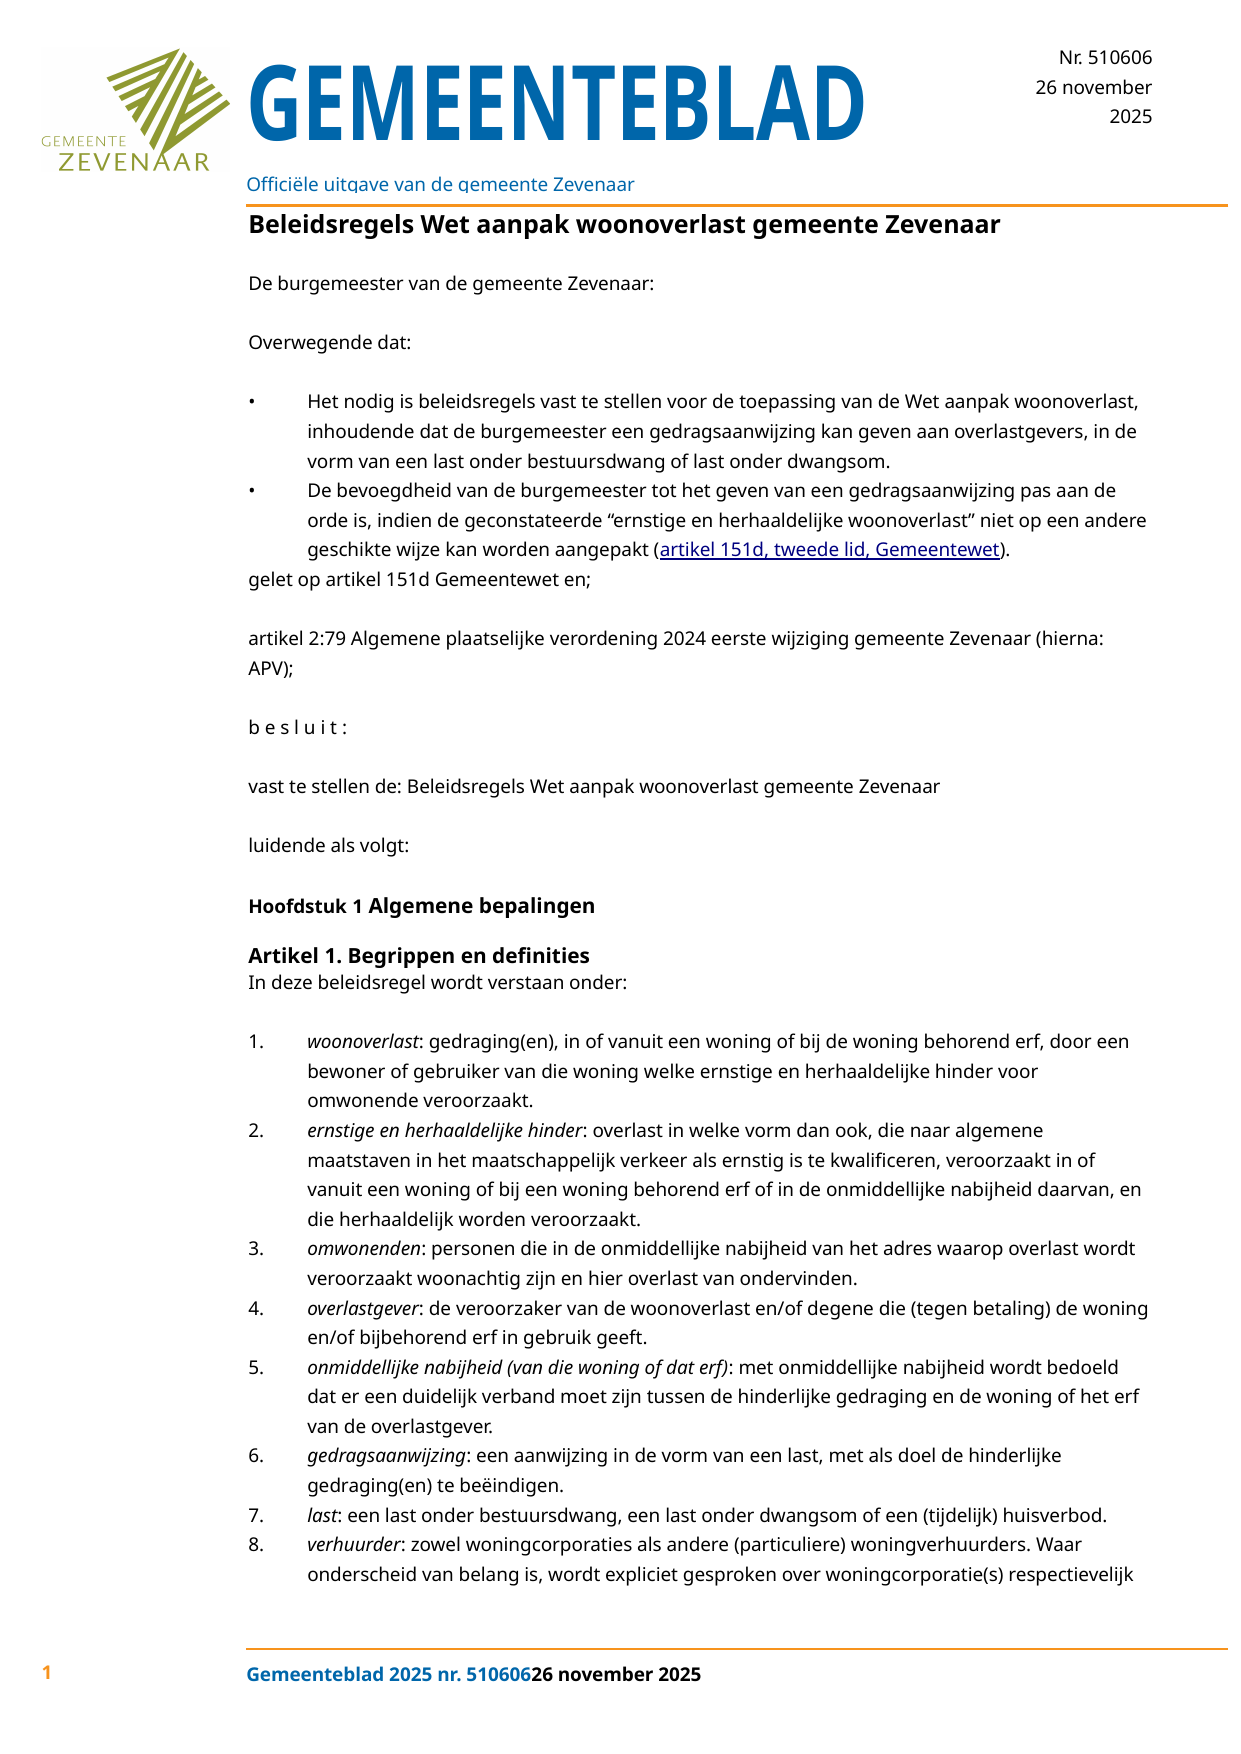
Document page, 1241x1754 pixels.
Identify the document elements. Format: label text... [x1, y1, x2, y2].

list overlastgever: de veroorzaker van de woonoverlast en/of degene die (tegen betaling) de woning en/of bijbehorend erf in gebruik geeft. [248, 1295, 1152, 1350]
list woonoverlast: gedraging(en), in of vanuit een woning of bij de woning behorend erf, door een bewoner of gebruiker van die woning welke ernstige en herhaaldelijke hinder voor omwonende veroorzaakt. [248, 1028, 1152, 1113]
text De burgemeester van de gemeente Zevenaar: [248, 270, 1152, 296]
text In deze beleidsregel wordt verstaan onder: [248, 969, 1152, 995]
list verhuurder: zowel woningcorporaties als andere (particuliere) woningverhuurders. Waar onderscheid van belang is, wordt expliciet gesproken over woningcorporatie(s) respectievelijk [248, 1531, 1152, 1587]
text vast te stellen de: Beleidsregels Wet aanpak woonoverlast gemeente Zevenaar [248, 773, 1152, 799]
text gelet op artikel 151d Gemeentewet en; [248, 566, 1152, 592]
text Beleidsregels Wet aanpak woonoverlast gemeente Zevenaar [248, 207, 1152, 241]
picture [41, 47, 231, 172]
list De bevoegdheid van de burgemeester tot het geven van een gedragsaanwijzing pas aan de orde is, indien de geconstateerde “ernstige en herhaaldelijke woonoverlast” niet op een andere geschikte wijze kan worden aangepakt (artikel 151d, tweede lid, Gemeentewet). [248, 477, 1152, 562]
list omwonenden: personen die in de onmiddellijke nabijheid van het adres waarop overlast wordt veroorzaakt woonachtig zijn en hier overlast van ondervinden. [248, 1236, 1152, 1291]
text artikel 2:79 Algemene plaatselijke verordening 2024 eerste wijziging gemeente Zevenaar (hierna: APV); [248, 625, 1152, 681]
list last: een last onder bestuursdwang, een last onder dwangsom of een (tijdelijk) huisverbod. [248, 1502, 1152, 1527]
list gedragsaanwijzing: een aanwijzing in de vorm van een last, met als doel de hinderlijke gedraging(en) te beëindigen. [248, 1443, 1152, 1498]
text Artikel 1. Begrippen en definities [248, 941, 1152, 969]
text Hoofdstuk 1 Algemene bepalingen [248, 892, 1152, 920]
text b e s l u i t : [248, 714, 1152, 740]
list onmiddellijke nabijheid (van die woning of dat erf): met onmiddellijke nabijheid wordt bedoeld dat er een duidelijk verband moet zijn tussen de hinderlijke gedraging en de woning of het erf van de overlastgever. [248, 1354, 1152, 1439]
text Overwegende dat: [248, 329, 1152, 355]
list Het nodig is beleidsregels vast te stellen voor de toepassing van de Wet aanpak woonoverlast, inhoudende dat de burgemeester een gedragsaanwijzing kan geven aan overlastgevers, in de vorm van een last onder bestuursdwang of last onder dwangsom. [248, 389, 1152, 473]
list ernstige en herhaaldelijke hinder: overlast in welke vorm dan ook, die naar algemene maatstaven in het maatschappelijk verkeer als ernstig is te kwalificeren, veroorzaakt in of vanuit een woning of bij een woning behorend erf of in de onmiddellijke nabijheid daarvan, en die herhaaldelijk worden veroorzaakt. [248, 1117, 1152, 1232]
text luidende als volgt: [248, 832, 1152, 858]
